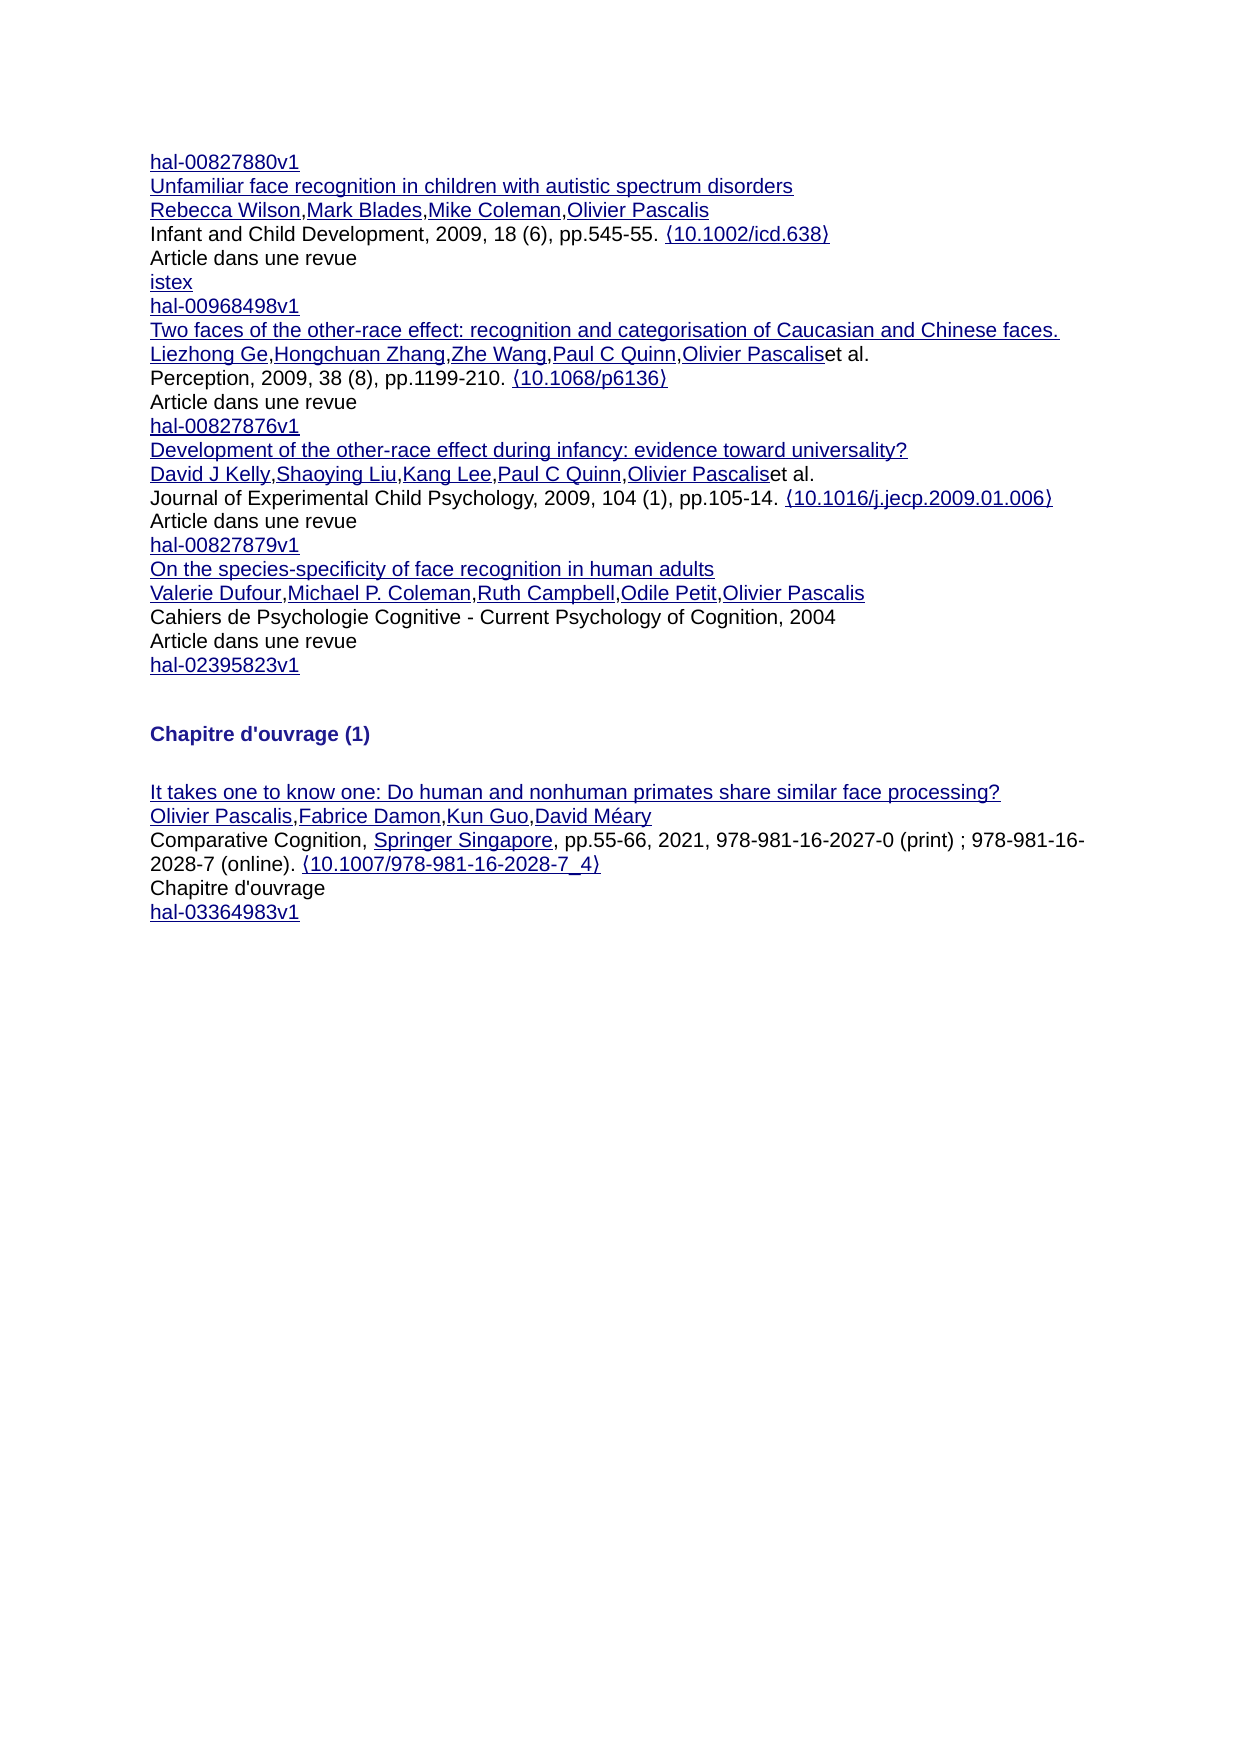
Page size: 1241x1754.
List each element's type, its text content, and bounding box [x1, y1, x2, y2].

table_cell On the species-specificity of face recognition in human adults Valerie Dufour,Michael P. Coleman,Ruth Campbell,Odile Petit,Olivier Pascalis Cahiers de Psychologie Cognitive - Current Psychology of Cognition, 2004 Article dans une revue hal-02395823v1 [150, 557, 1090, 677]
table_cell Two faces of the other-race effect: recognition and categorisation of Caucasian and Chinese faces. Liezhong Ge,Hongchuan Zhang,Zhe Wang,Paul C Quinn,Olivier Pascaliset al. Perception, 2009, 38 (8), pp.1199-210. ⟨10.1068/p6136⟩ Article dans une revue hal-00827876v1 [150, 318, 1090, 437]
table_cell Development of the other-race effect during infancy: evidence toward universality? David J Kelly,Shaoying Liu,Kang Lee,Paul C Quinn,Olivier Pascaliset al. Journal of Experimental Child Psychology, 2009, 104 (1), pp.105-14. ⟨10.1016/j.jecp.2009.01.006⟩ Article dans une revue hal-00827879v1 [150, 438, 1090, 557]
table_header It takes one to know one: Do human and nonhuman primates share similar face processing? Olivier Pascalis,Fabrice Damon,Kun Guo,David Méary Comparative Cognition, Springer Singapore, pp.55-66, 2021, 978-981-16-2027-0 (print) ; 978-981-16-2028-7 (online). ⟨10.1007/978-981-16-2028-7_4⟩ Chapitre d'ouvrage hal-03364983v1 [150, 780, 1090, 924]
table_cell Unfamiliar face recognition in children with autistic spectrum disorders Rebecca Wilson,Mark Blades,Mike Coleman,Olivier Pascalis Infant and Child Development, 2009, 18 (6), pp.545-55. ⟨10.1002/icd.638⟩ Article dans une revue istex hal-00968498v1 [150, 174, 1090, 318]
subtitle Chapitre d'ouvrage (1) [150, 722, 1090, 746]
table_cell hal-00827880v1 [150, 150, 1090, 174]
